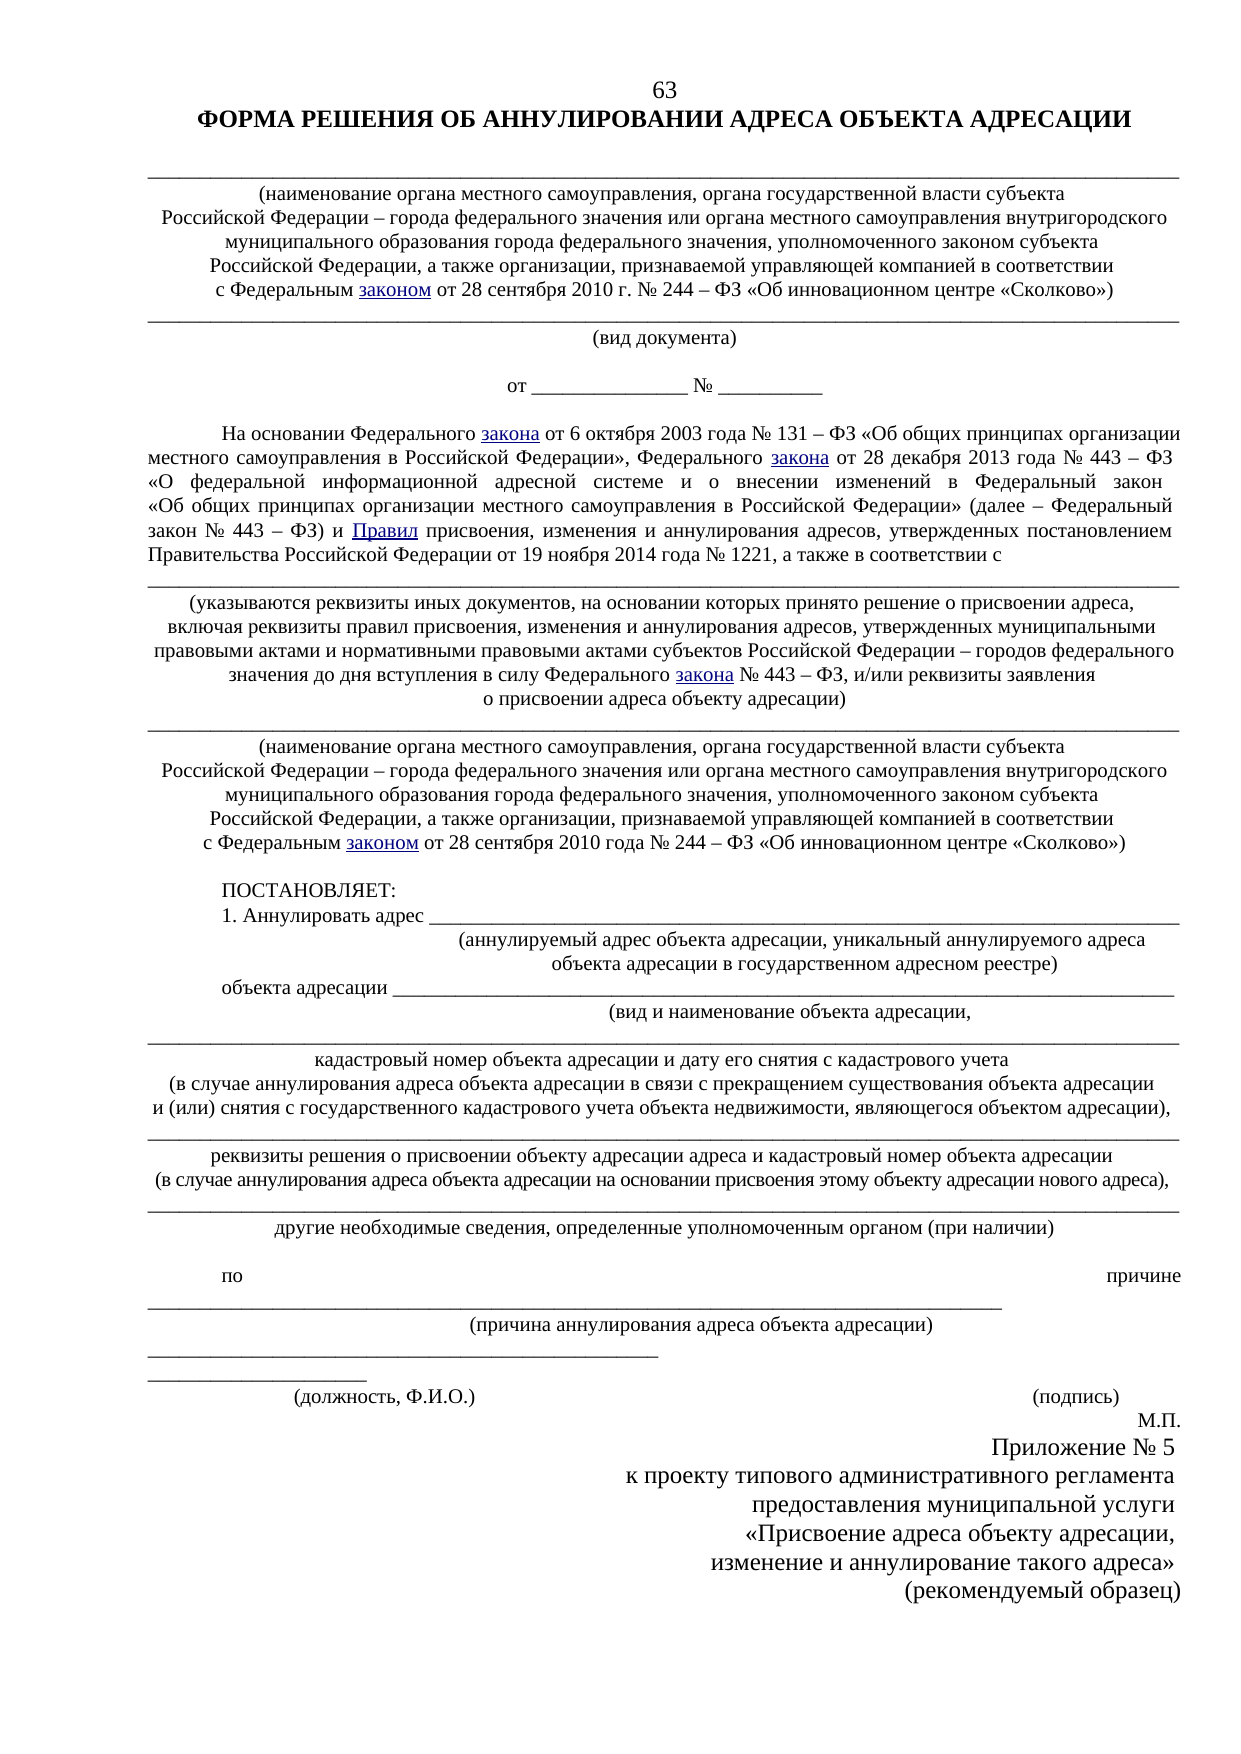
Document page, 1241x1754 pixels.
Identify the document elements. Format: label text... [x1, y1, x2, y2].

subtitle ФОРМА РЕШЕНИЯ ОБ АННУЛИРОВАНИИ АДРЕСА ОБЪЕКТА АДРЕСАЦИИ [148, 104, 1181, 132]
text ___________________________________________________________________________________________________ [148, 566, 1181, 590]
text ПОСТАНОВЛЯЕТ: [148, 878, 1181, 902]
text ___________________________________________________________________________________________________ [148, 301, 1181, 325]
text другие необходимые сведения, определенные уполномоченным органом (при наличии) [148, 1215, 1181, 1239]
text от _______________ № __________ [148, 373, 1181, 397]
text кадастровый номер объекта адресации и дату его снятия с кадастрового учета (в случае аннулирования адреса объекта адресации в связи с прекращением существования объекта адресации и (или) снятия с государственного кадастрового учета объекта недвижимости, являющегося объектом адресации), [148, 1047, 1181, 1119]
text (указываются реквизиты иных документов, на основании которых принято решение о присвоении адреса, включая реквизиты правил присвоения, изменения и аннулирования адресов, утвержденных муниципальными правовыми актами и нормативными правовыми актами субъектов Российской Федерации – городов федерального значения до дня вступления в силу Федерального закона № 443 – ФЗ, и/или реквизиты заявления о присвоении адреса объекту адресации) [148, 590, 1181, 710]
text ___________________________________________________________________________________________________ [148, 1023, 1181, 1047]
text 1. Аннулировать адрес ________________________________________________________________________ [148, 902, 1181, 927]
text по причине __________________________________________________________________________________ [148, 1263, 1181, 1312]
text (причина аннулирования адреса объекта адресации) [221, 1312, 1181, 1336]
text реквизиты решения о присвоении объекту адресации адреса и кадастровый номер объекта адресации (в случае аннулирования адреса объекта адресации на основании присвоения этому объекту адресации нового адреса), [148, 1143, 1181, 1191]
text М.П. [148, 1408, 1181, 1432]
text На основании Федерального закона от 6 октября 2003 года № 131 – ФЗ «Об общих принципах организации местного самоуправления в Российской Федерации», Федерального закона от 28 декабря 2013 года № 443 – ФЗ «О федеральной информационной адресной системе и о внесении изменений в Федеральный закон «Об общих принципах организации местного самоуправления в Российской Федерации» (далее – Федеральный закон № 443 – ФЗ) и Правил присвоения, изменения и аннулирования адресов, утвержденных постановлением Правительства Российской Федерации от 19 ноября 2014 года № 1221, а также в соответствии с [148, 421, 1181, 566]
text _________________________________________________ _____________________ [148, 1336, 1181, 1384]
text (аннулируемый адрес объекта адресации, уникальный аннулируемого адреса объекта адресации в государственном адресном реестре) [428, 927, 1181, 975]
text ___________________________________________________________________________________________________ [148, 1191, 1181, 1215]
text (вид документа) [148, 325, 1181, 349]
text ___________________________________________________________________________________________________ [148, 157, 1181, 181]
text ___________________________________________________________________________________________________ [148, 1119, 1181, 1143]
text (наименование органа местного самоуправления, органа государственной власти субъекта Российской Федерации – города федерального значения или органа местного самоуправления внутригородского муниципального образования города федерального значения, уполномоченного законом субъекта Российской Федерации, а также организации, признаваемой управляющей компанией в соответствии с Федеральным законом от 28 сентября 2010 г. № 244 – ФЗ «Об инновационном центре «Сколково») [148, 181, 1181, 301]
text Приложение № 5 к проекту типового административного регламента предоставления муниципальной услуги «Присвоение адреса объекту адресации, изменение и аннулирование такого адреса» (рекомендуемый образец) [148, 1432, 1181, 1604]
text (вид и наименование объекта адресации, [148, 999, 1181, 1023]
text объекта адресации ___________________________________________________________________________ [148, 975, 1181, 999]
text (наименование органа местного самоуправления, органа государственной власти субъекта Российской Федерации – города федерального значения или органа местного самоуправления внутригородского муниципального образования города федерального значения, уполномоченного законом субъекта Российской Федерации, а также организации, признаваемой управляющей компанией в соответствии с Федеральным законом от 28 сентября 2010 года № 244 – ФЗ «Об инновационном центре «Сколково») [148, 734, 1181, 854]
text (должность, Ф.И.О.) (подпись) [148, 1384, 1181, 1408]
text ___________________________________________________________________________________________________ [148, 710, 1181, 734]
